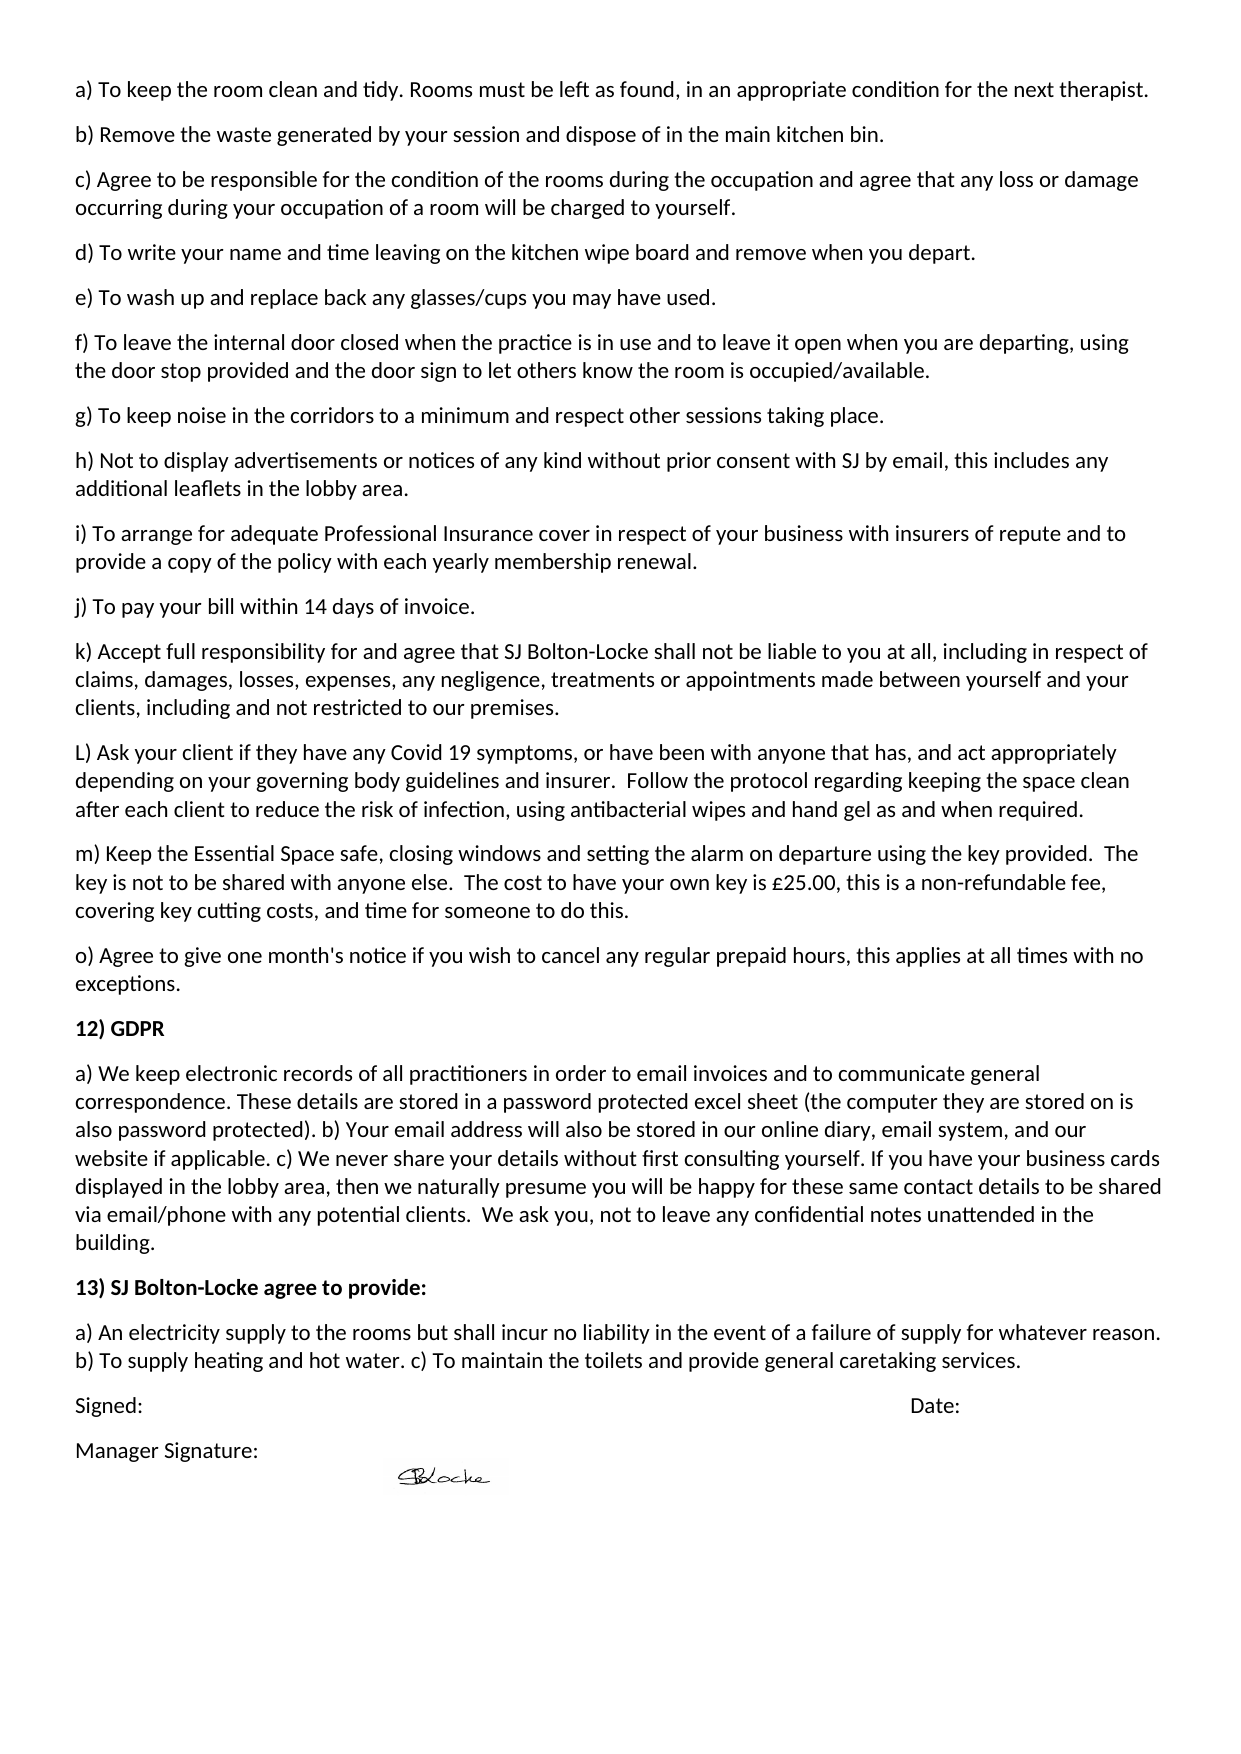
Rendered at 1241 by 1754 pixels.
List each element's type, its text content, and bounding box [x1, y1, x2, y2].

text f) To leave the internal door closed when the practice is in use and to leave it open when you are departing, using the door stop provided and the door sign to let others know the room is occupied/available. [75, 328, 1165, 384]
text a) We keep electronic records of all practitioners in order to email invoices and to communicate general correspondence. These details are stored in a password protected excel sheet (the computer they are stored on is also password protected). b) Your email address will also be stored in our online diary, email system, and our website if applicable. c) We never share your details without first consulting yourself. If you have your business cards displayed in the lobby area, then we naturally presume you will be happy for these same contact details to be shared via email/phone with any potential clients. We ask you, not to leave any confidential notes unattended in the building. [75, 1059, 1165, 1256]
text i) To arrange for adequate Professional Insurance cover in respect of your business with insurers of repute and to provide a copy of the policy with each yearly membership renewal. [75, 519, 1165, 575]
text 13) SJ Bolton-Locke agree to provide: [75, 1273, 1165, 1301]
text b) Remove the waste generated by your session and dispose of in the main kitchen bin. [75, 120, 1165, 148]
text a) To keep the room clean and tidy. Rooms must be left as found, in an appropriate condition for the next therapist. [75, 75, 1165, 103]
text 12) GDPR [75, 1014, 1165, 1042]
text j) To pay your bill within 14 days of invoice. [75, 592, 1165, 620]
text d) To write your name and time leaving on the kitchen wipe board and remove when you depart. [75, 238, 1165, 266]
text Manager Signature: [75, 1436, 1165, 1495]
text L) Ask your client if they have any Covid 19 symptoms, or have been with anyone that has, and act appropriately depending on your governing body guidelines and insurer. Follow the protocol regarding keeping the space clean after each client to reduce the risk of infection, using antibacterial wipes and hand gel as and when required. [75, 738, 1165, 823]
text Signed: Date: [75, 1391, 1165, 1419]
text a) An electricity supply to the rooms but shall incur no liability in the event of a failure of supply for whatever reason. b) To supply heating and hot water. c) To maintain the toilets and provide general caretaking services. [75, 1318, 1165, 1374]
text k) Accept full responsibility for and agree that SJ Bolton-Locke shall not be liable to you at all, including in respect of claims, damages, losses, expenses, any negligence, treatments or appointments made between yourself and your clients, including and not restricted to our premises. [75, 637, 1165, 721]
text c) Agree to be responsible for the condition of the rooms during the occupation and agree that any loss or damage occurring during your occupation of a room will be charged to yourself. [75, 165, 1165, 221]
text o) Agree to give one month's notice if you wish to cancel any regular prepaid hours, this applies at all times with no exceptions. [75, 941, 1165, 997]
text e) To wash up and replace back any glasses/cups you may have used. [75, 283, 1165, 311]
text h) Not to display advertisements or notices of any kind without prior consent with SJ by email, this includes any additional leaflets in the lobby area. [75, 446, 1165, 502]
text g) To keep noise in the corridors to a minimum and respect other sessions taking place. [75, 401, 1165, 429]
text m) Keep the Essential Space safe, closing windows and setting the alarm on departure using the key provided. The key is not to be shared with anyone else. The cost to have your own key is £25.00, this is a non-refundable fee, covering key cutting costs, and time for someone to do this. [75, 839, 1165, 924]
